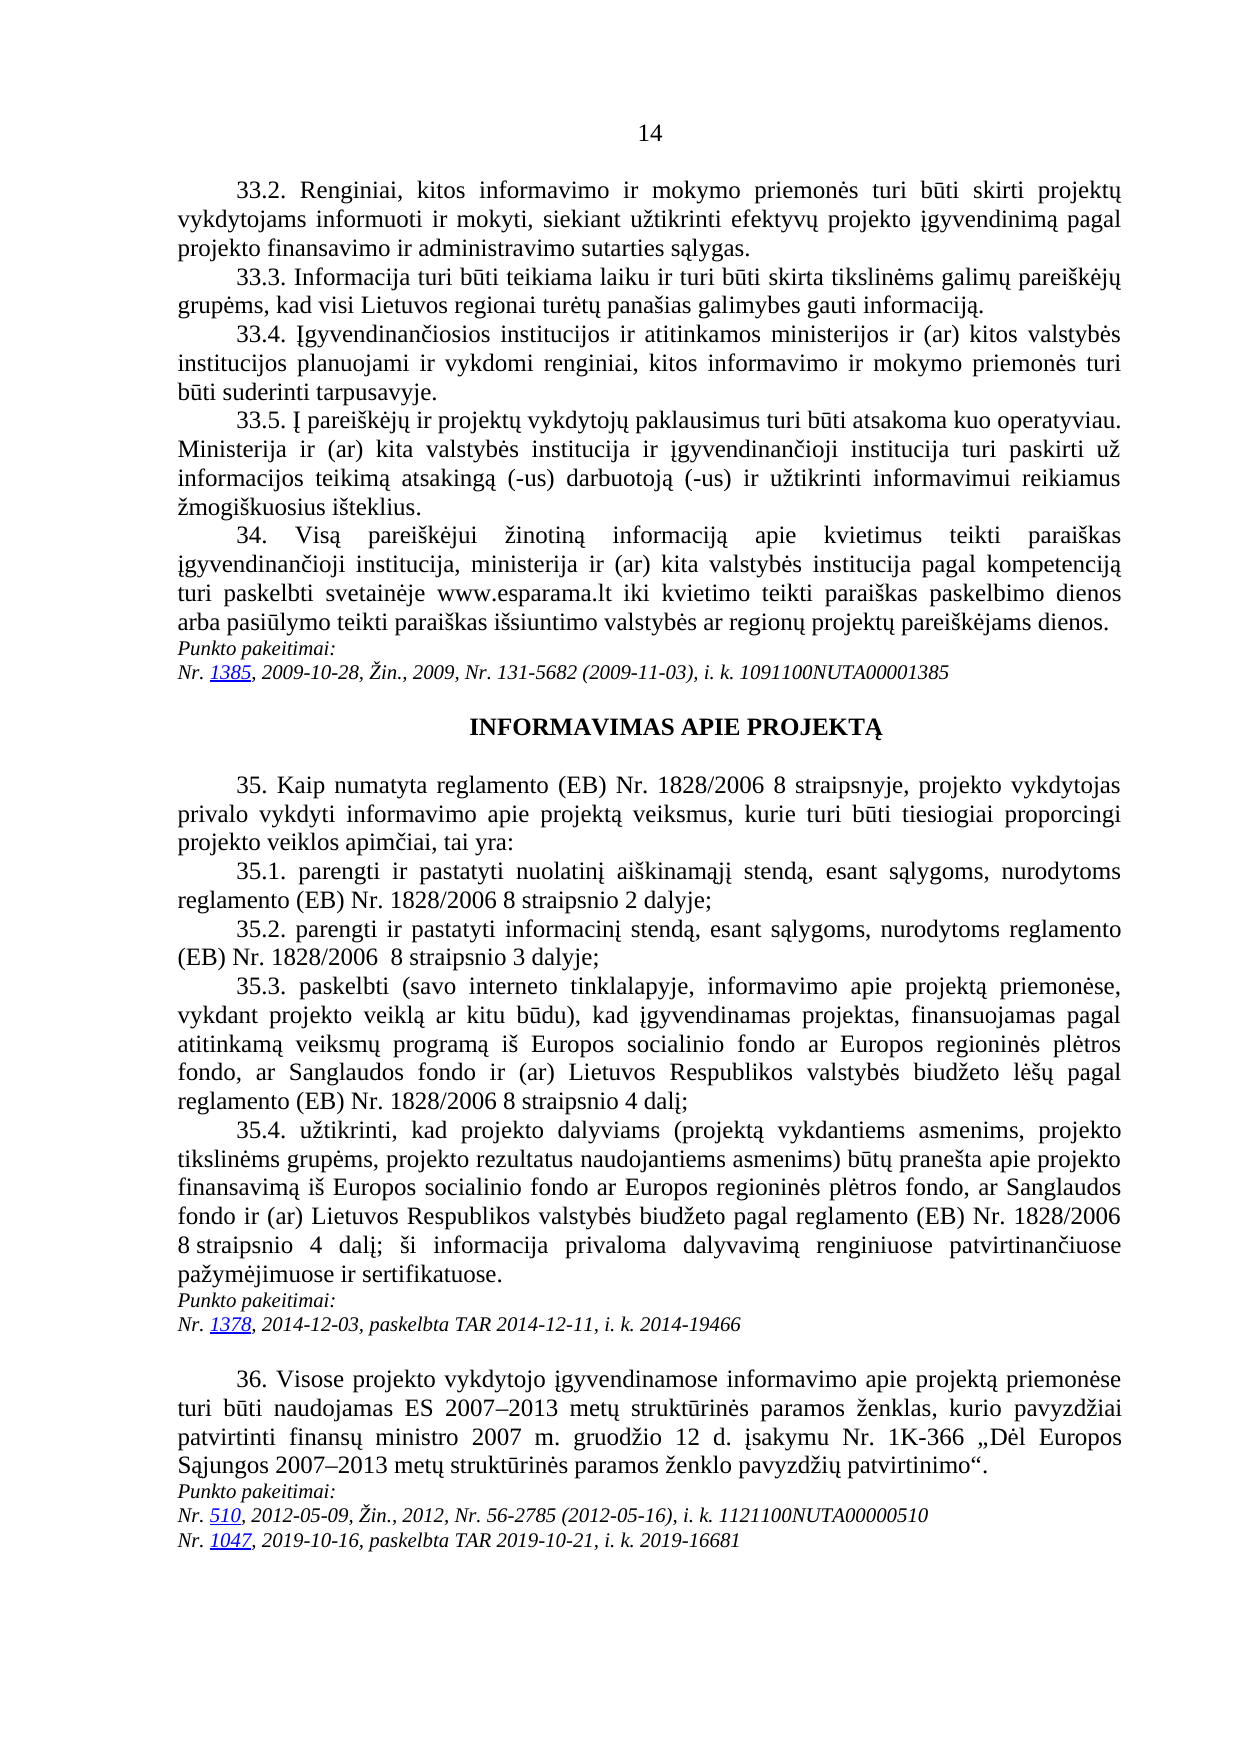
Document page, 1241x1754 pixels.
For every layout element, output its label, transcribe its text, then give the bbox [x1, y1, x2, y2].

text 35. Kaip numatyta reglamento (EB) Nr. 1828/2006 8 straipsnyje, projekto vykdytojas privalo vykdyti informavimo apie projektą veiksmus, kurie turi būti tiesiogiai proporcingi projekto veiklos apimčiai, tai yra: [177, 770, 1122, 856]
text Punkto pakeitimai: [177, 1479, 1122, 1503]
text Punkto pakeitimai: [177, 636, 1122, 660]
text 36. Visose projekto vykdytojo įgyvendinamose informavimo apie projektą priemonėse turi būti naudojamas ES 2007–2013 metų struktūrinės paramos ženklas, kurio pavyzdžiai patvirtinti finansų ministro 2007 m. gruodžio 12 d. įsakymu Nr. 1K-366 „Dėl Europos Sąjungos 2007–2013 metų struktūrinės paramos ženklo pavyzdžių patvirtinimo“. [177, 1364, 1122, 1479]
text Nr. 1378, 2014-12-03, paskelbta TAR 2014-12-11, i. k. 2014-19466 [177, 1312, 1122, 1336]
text 33.4. Įgyvendinančiosios institucijos ir atitinkamos ministerijos ir (ar) kitos valstybės institucijos planuojami ir vykdomi renginiai, kitos informavimo ir mokymo priemonės turi būti suderinti tarpusavyje. [177, 319, 1122, 406]
text 33.2. Renginiai, kitos informavimo ir mokymo priemonės turi būti skirti projektų vykdytojams informuoti ir mokyti, siekiant užtikrinti efektyvų projekto įgyvendinimą pagal projekto finansavimo ir administravimo sutarties sąlygas. [177, 176, 1122, 262]
text 33.5. Į pareiškėjų ir projektų vykdytojų paklausimus turi būti atsakoma kuo operatyviau. Ministerija ir (ar) kita valstybės institucija ir įgyvendinančioji institucija turi paskirti už informacijos teikimą atsakingą (-us) darbuotoją (-us) ir užtikrinti informavimui reikiamus žmogiškuosius išteklius. [177, 406, 1122, 521]
text Nr. 1047, 2019-10-16, paskelbta TAR 2019-10-21, i. k. 2019-16681 [177, 1527, 1122, 1552]
text Nr. 510, 2012-05-09, Žin., 2012, Nr. 56-2785 (2012-05-16), i. k. 1121100NUTA00000510 [177, 1503, 1122, 1527]
text 34. Visą pareiškėjui žinotiną informaciją apie kvietimus teikti paraiškas įgyvendinančioji institucija, ministerija ir (ar) kita valstybės institucija pagal kompetenciją turi paskelbti svetainėje www.esparama.lt iki kvietimo teikti paraiškas paskelbimo dienos arba pasiūlymo teikti paraiškas išsiuntimo valstybės ar regionų projektų pareiškėjams dienos. [177, 521, 1122, 636]
text 35.1. parengti ir pastatyti nuolatinį aiškinamąjį stendą, esant sąlygoms, nurodytoms reglamento (EB) Nr. 1828/2006 8 straipsnio 2 dalyje; [177, 856, 1122, 914]
text 35.2. parengti ir pastatyti informacinį stendą, esant sąlygoms, nurodytoms reglamento (EB) Nr. 1828/2006 8 straipsnio 3 dalyje; [177, 914, 1122, 971]
text 35.3. paskelbti (savo interneto tinklalapyje, informavimo apie projektą priemonėse, vykdant projekto veiklą ar kitu būdu), kad įgyvendinamas projektas, finansuojamas pagal atitinkamą veiksmų programą iš Europos socialinio fondo ar Europos regioninės plėtros fondo, ar Sanglaudos fondo ir (ar) Lietuvos Respublikos valstybės biudžeto lėšų pagal reglamento (EB) Nr. 1828/2006 8 straipsnio 4 dalį; [177, 971, 1122, 1115]
text Nr. 1385, 2009-10-28, Žin., 2009, Nr. 131-5682 (2009-11-03), i. k. 1091100NUTA00001385 [177, 660, 1122, 684]
text INFORMAVIMAS APIE PROJEKTĄ [177, 712, 1122, 741]
text 35.4. užtikrinti, kad projekto dalyviams (projektą vykdantiems asmenims, projekto tikslinėms grupėms, projekto rezultatus naudojantiems asmenims) būtų pranešta apie projekto finansavimą iš Europos socialinio fondo ar Europos regioninės plėtros fondo, ar Sanglaudos fondo ir (ar) Lietuvos Respublikos valstybės biudžeto pagal reglamento (EB) Nr. 1828/2006 8 straipsnio 4 dalį; ši informacija privaloma dalyvavimą renginiuose patvirtinančiuose pažymėjimuose ir sertifikatuose. [177, 1115, 1122, 1287]
text Punkto pakeitimai: [177, 1287, 1122, 1312]
text 33.3. Informacija turi būti teikiama laiku ir turi būti skirta tikslinėms galimų pareiškėjų grupėms, kad visi Lietuvos regionai turėtų panašias galimybes gauti informaciją. [177, 262, 1122, 319]
